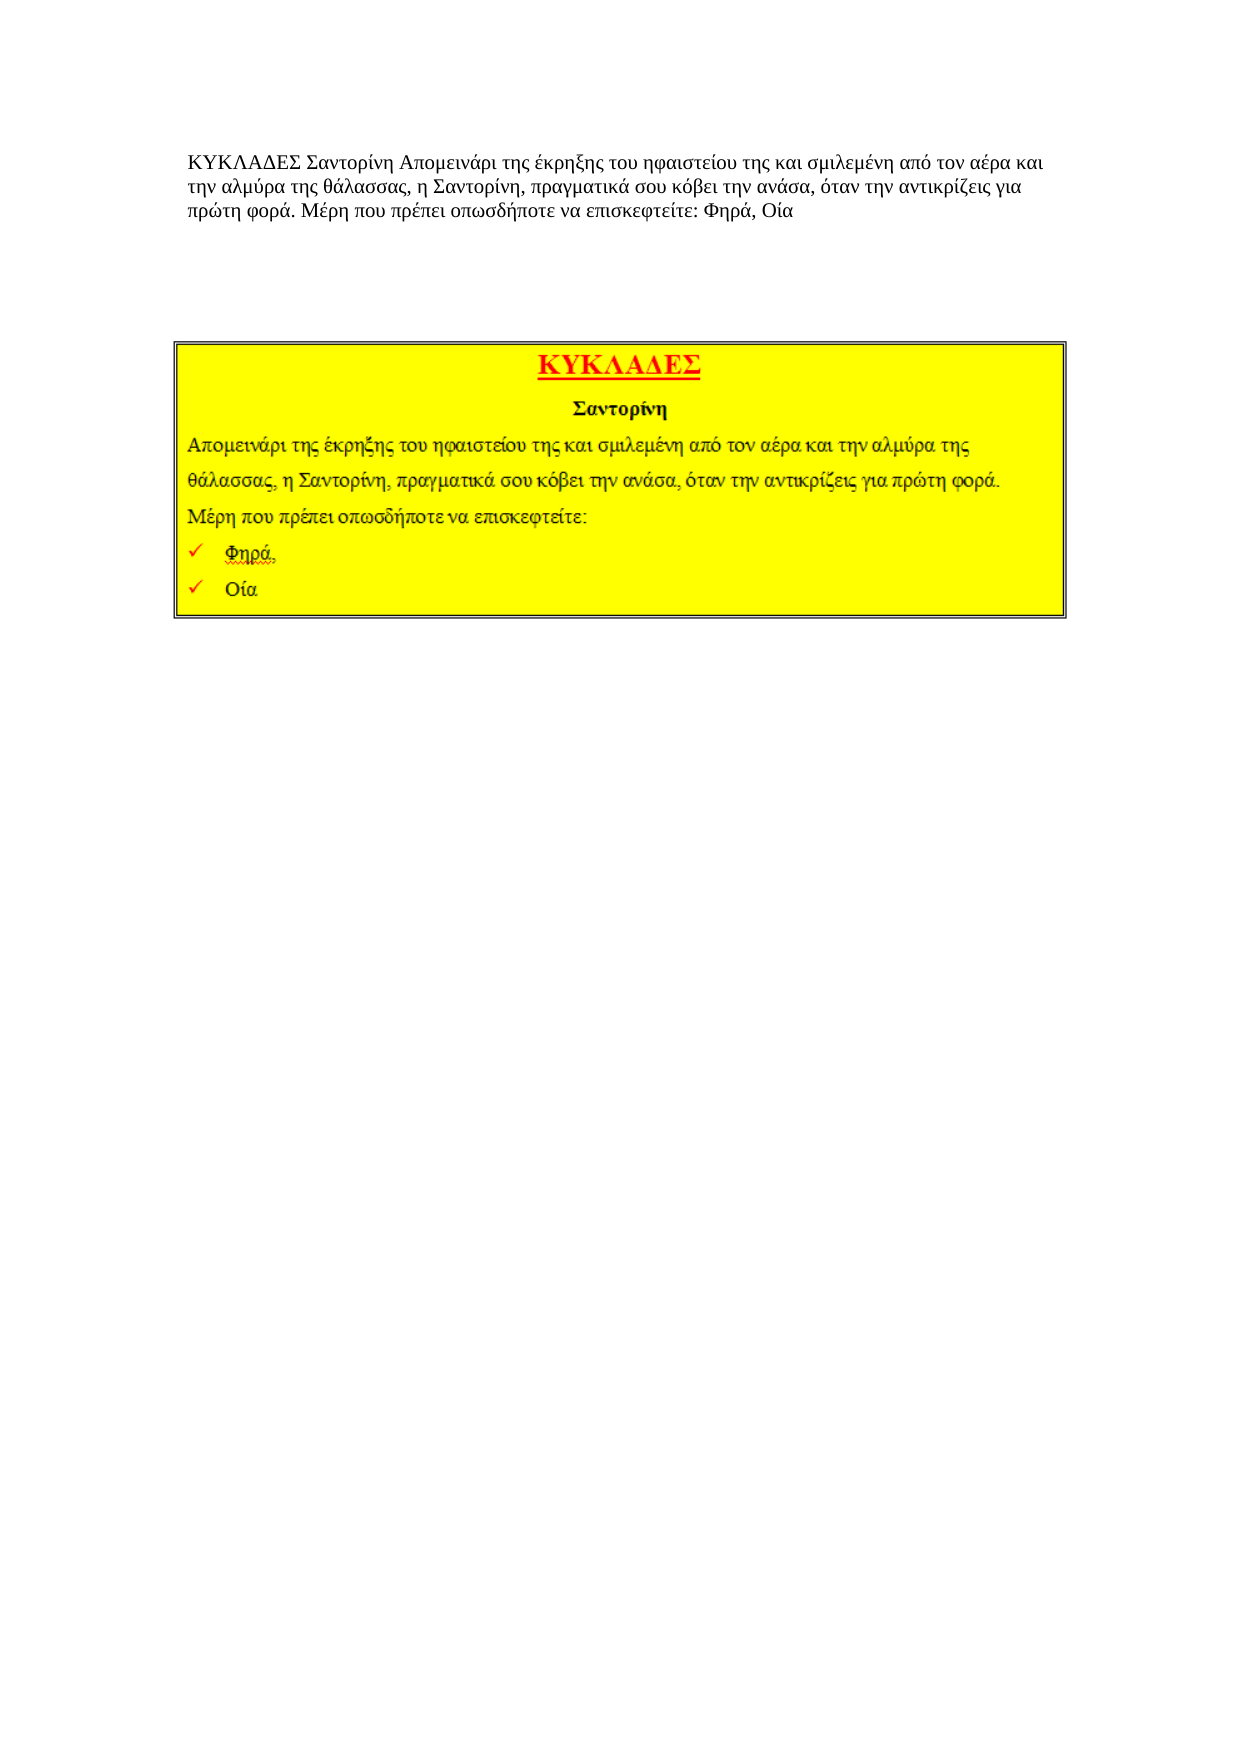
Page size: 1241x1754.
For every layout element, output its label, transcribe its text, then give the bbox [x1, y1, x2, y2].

text ΚΥΚΛΑΔΕΣ Σαντορίνη Απομεινάρι της έκρηξης του ηφαιστείου της και σμιλεμένη από τον αέρα και την αλμύρα της θάλασσας, η Σαντορίνη, πραγματικά σου κόβει την ανάσα, όταν την αντικρίζεις για πρώτη φορά. Μέρη που πρέπει οπωσδήποτε να επισκεφτείτε: Φηρά, Οία [187, 150, 1053, 222]
